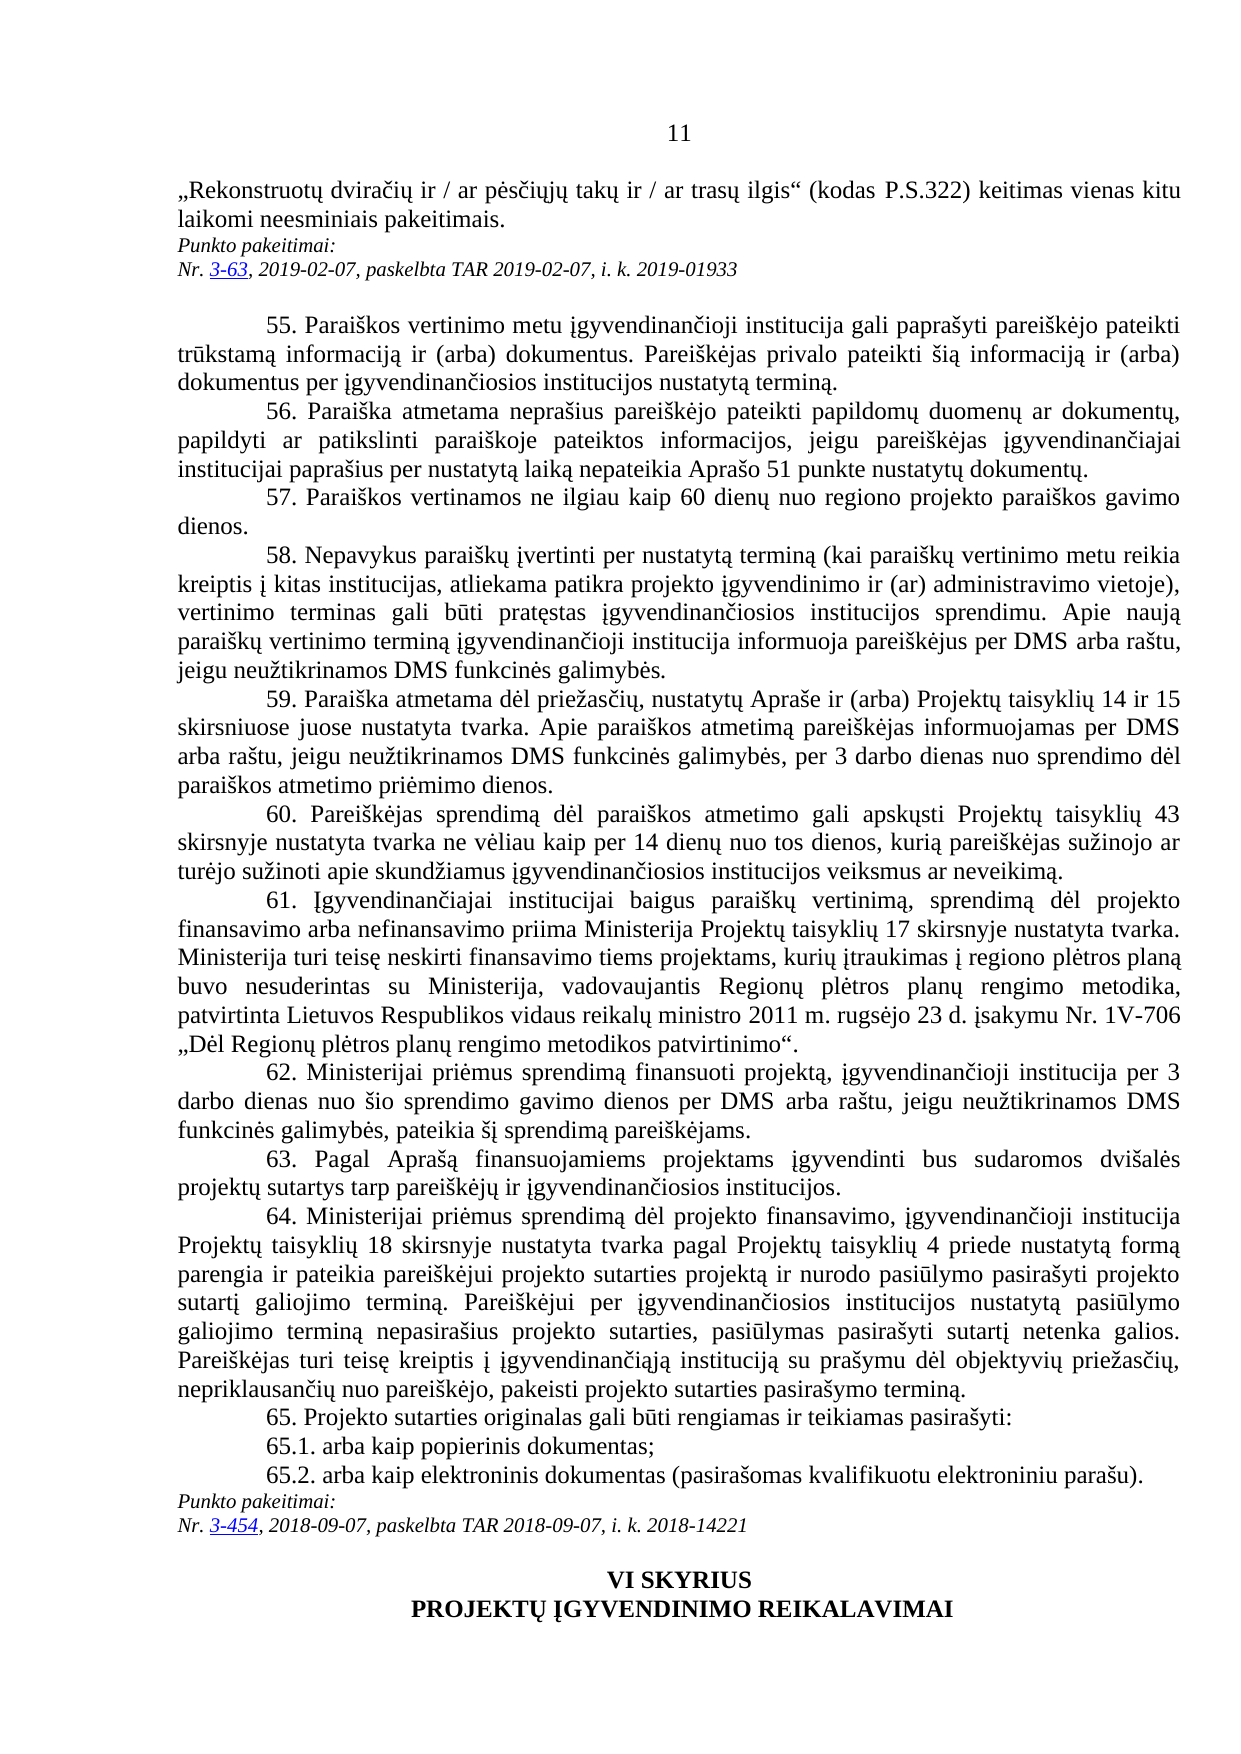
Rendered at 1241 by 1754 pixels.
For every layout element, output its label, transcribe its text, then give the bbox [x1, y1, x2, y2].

text 60. Pareiškėjas sprendimą dėl paraiškos atmetimo gali apskųsti Projektų taisyklių 43 skirsnyje nustatyta tvarka ne vėliau kaip per 14 dienų nuo tos dienos, kurią pareiškėjas sužinojo ar turėjo sužinoti apie skundžiamus įgyvendinančiosios institucijos veiksmus ar neveikimą. [177, 799, 1181, 885]
text 63. Pagal Aprašą finansuojamiems projektams įgyvendinti bus sudaromos dvišalės projektų sutartys tarp pareiškėjų ir įgyvendinančiosios institucijos. [177, 1144, 1181, 1201]
text Nr. 3-454, 2018-09-07, paskelbta TAR 2018-09-07, i. k. 2018-14221 [177, 1513, 1181, 1537]
text 65.2. arba kaip elektroninis dokumentas (pasirašomas kvalifikuotu elektroniniu parašu). [177, 1460, 1181, 1489]
text Punkto pakeitimai: [177, 1489, 1181, 1513]
text 64. Ministerijai priėmus sprendimą dėl projekto finansavimo, įgyvendinančioji institucija Projektų taisyklių 18 skirsnyje nustatyta tvarka pagal Projektų taisyklių 4 priede nustatytą formą parengia ir pateikia pareiškėjui projekto sutarties projektą ir nurodo pasiūlymo pasirašyti projekto sutartį galiojimo terminą. Pareiškėjui per įgyvendinančiosios institucijos nustatytą pasiūlymo galiojimo terminą nepasirašius projekto sutarties, pasiūlymas pasirašyti sutartį netenka galios. Pareiškėjas turi teisę kreiptis į įgyvendinančiąją instituciją su prašymu dėl objektyvių priežasčių, nepriklausančių nuo pareiškėjo, pakeisti projekto sutarties pasirašymo terminą. [177, 1201, 1181, 1402]
text 56. Paraiška atmetama neprašius pareiškėjo pateikti papildomų duomenų ar dokumentų, papildyti ar patikslinti paraiškoje pateiktos informacijos, jeigu pareiškėjas įgyvendinančiajai institucijai paprašius per nustatytą laiką nepateikia Aprašo 51 punkte nustatytų dokumentų. [177, 396, 1181, 482]
text 55. Paraiškos vertinimo metu įgyvendinančioji institucija gali paprašyti pareiškėjo pateikti trūkstamą informaciją ir (arba) dokumentus. Pareiškėjas privalo pateikti šią informaciją ir (arba) dokumentus per įgyvendinančiosios institucijos nustatytą terminą. [177, 310, 1181, 396]
text Nr. 3-63, 2019-02-07, paskelbta TAR 2019-02-07, i. k. 2019-01933 [177, 257, 1181, 281]
text 61. Įgyvendinančiajai institucijai baigus paraiškų vertinimą, sprendimą dėl projekto finansavimo arba nefinansavimo priima Ministerija Projektų taisyklių 17 skirsnyje nustatyta tvarka. Ministerija turi teisę neskirti finansavimo tiems projektams, kurių įtraukimas į regiono plėtros planą buvo nesuderintas su Ministerija, vadovaujantis Regionų plėtros planų rengimo metodika, patvirtinta Lietuvos Respublikos vidaus reikalų ministro 2011 m. rugsėjo 23 d. įsakymu Nr. 1V-706 „Dėl Regionų plėtros planų rengimo metodikos patvirtinimo“. [177, 885, 1181, 1057]
text 58. Nepavykus paraiškų įvertinti per nustatytą terminą (kai paraiškų vertinimo metu reikia kreiptis į kitas institucijas, atliekama patikra projekto įgyvendinimo ir (ar) administravimo vietoje), vertinimo terminas gali būti pratęstas įgyvendinančiosios institucijos sprendimu. Apie naują paraiškų vertinimo terminą įgyvendinančioji institucija informuoja pareiškėjus per DMS arba raštu, jeigu neužtikrinamos DMS funkcinės galimybės. [177, 540, 1181, 684]
text 59. Paraiška atmetama dėl priežasčių, nustatytų Apraše ir (arba) Projektų taisyklių 14 ir 15 skirsniuose juose nustatyta tvarka. Apie paraiškos atmetimą pareiškėjas informuojamas per DMS arba raštu, jeigu neužtikrinamos DMS funkcinės galimybės, per 3 darbo dienas nuo sprendimo dėl paraiškos atmetimo priėmimo dienos. [177, 684, 1181, 799]
text PROJEKTŲ ĮGYVENDINIMO REIKALAVIMAI [177, 1594, 1181, 1623]
text „Rekonstruotų dviračių ir / ar pėsčiųjų takų ir / ar trasų ilgis“ (kodas P.S.322) keitimas vienas kitu laikomi neesminiais pakeitimais. [177, 176, 1181, 233]
text VI SKYRIUS [177, 1566, 1181, 1594]
text 57. Paraiškos vertinamos ne ilgiau kaip 60 dienų nuo regiono projekto paraiškos gavimo dienos. [177, 482, 1181, 540]
text Punkto pakeitimai: [177, 233, 1181, 257]
text 62. Ministerijai priėmus sprendimą finansuoti projektą, įgyvendinančioji institucija per 3 darbo dienas nuo šio sprendimo gavimo dienos per DMS arba raštu, jeigu neužtikrinamos DMS funkcinės galimybės, pateikia šį sprendimą pareiškėjams. [177, 1057, 1181, 1144]
text 65.1. arba kaip popierinis dokumentas; [177, 1431, 1181, 1460]
text 65. Projekto sutarties originalas gali būti rengiamas ir teikiamas pasirašyti: [177, 1402, 1181, 1431]
